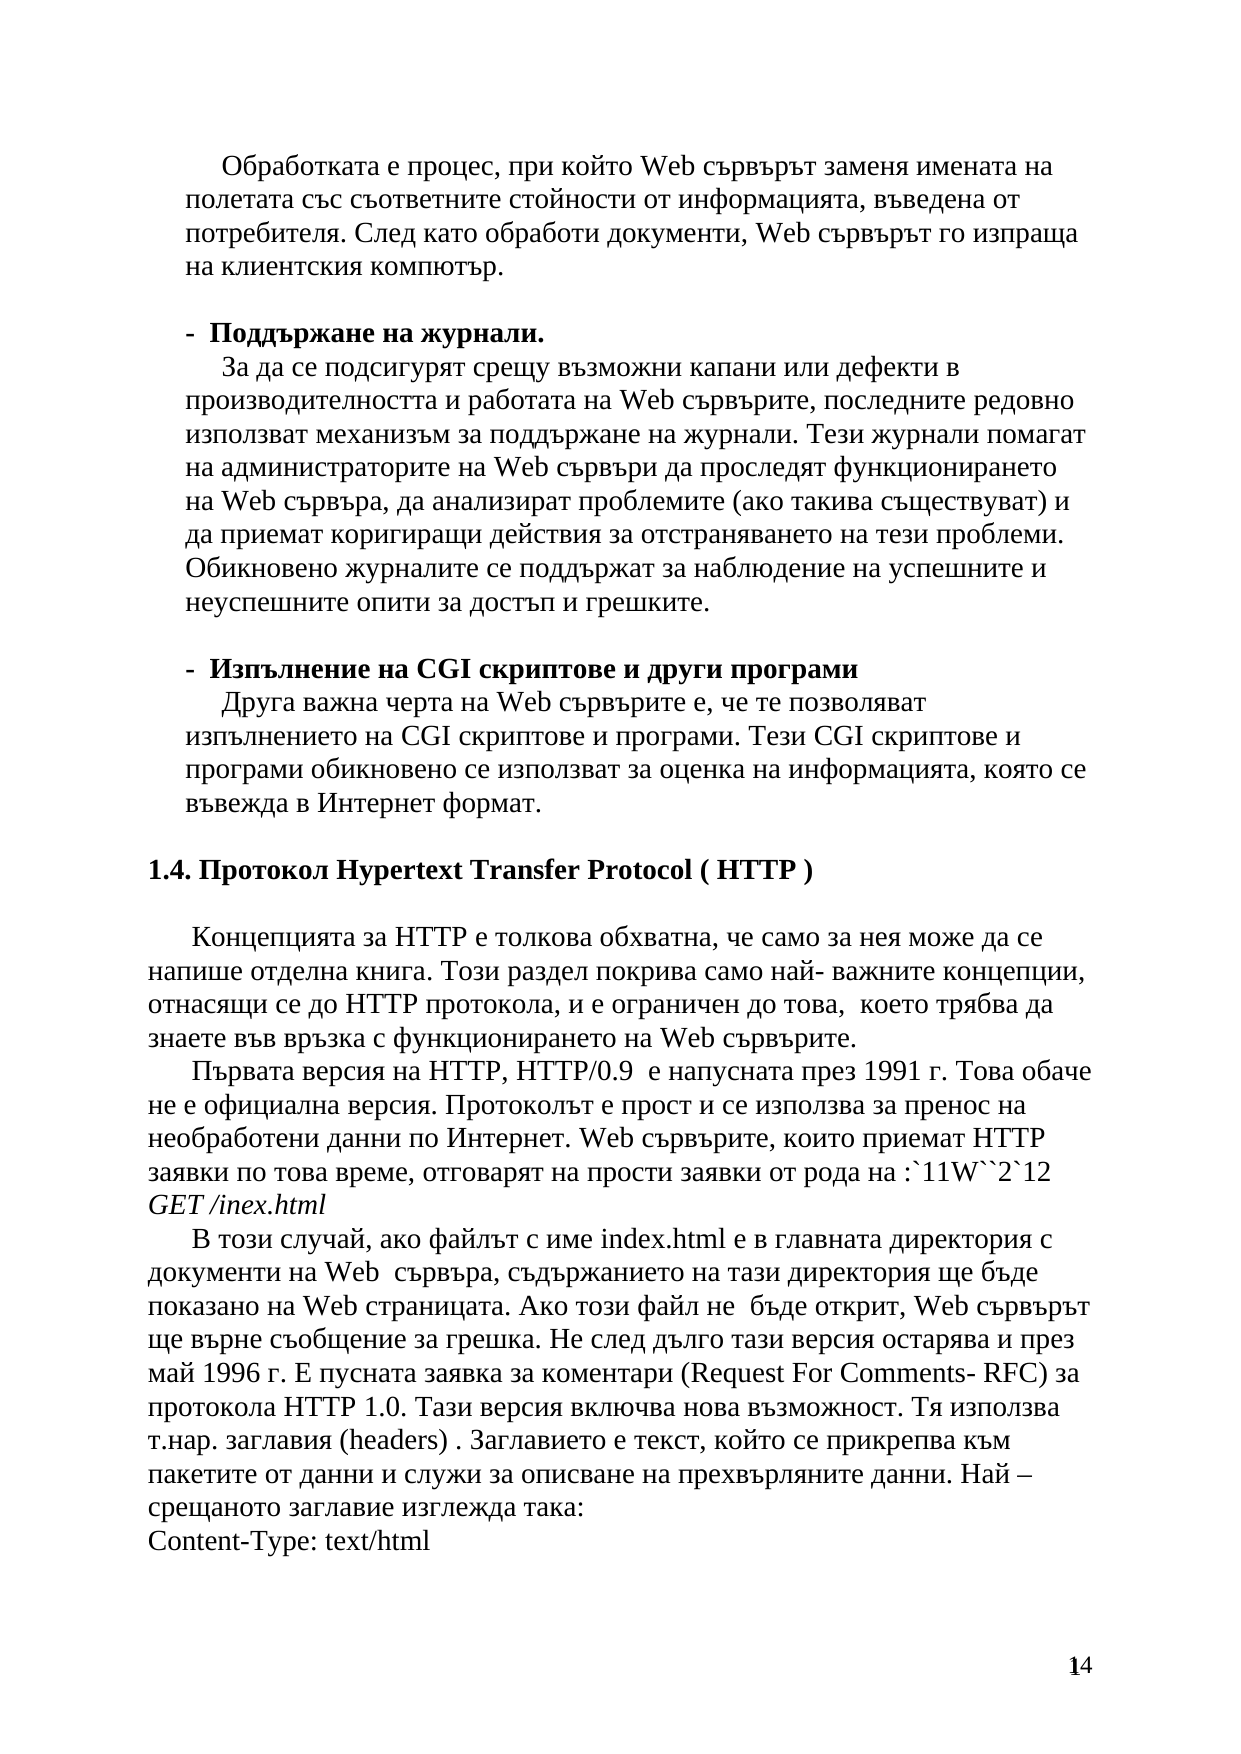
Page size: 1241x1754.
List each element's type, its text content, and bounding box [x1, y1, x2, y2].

text - Изпълнение на CGI скриптове и други програми [185, 651, 1092, 684]
text GET /inex.html [148, 1187, 1092, 1221]
text В този случай, ако файлът с име index.html е в главната директория с документи на Web сървъра, съдържанието на тази директория ще бъде показано на Web страницата. Ако този файл не бъде открит, Web сървърът ще върне съобщение за грешка. Не след дълго тази версия остарява и през май 1996 г. Е пусната заявка за коментари (Request For Comments- RFC) за протокола HTTP 1.0. Тази версия включва нова възможност. Тя използва т.нар. заглавия (headers) . Заглавието е текст, който се прикрепва към пакетите от данни и служи за описване на прехвърляните данни. Най – срещаното заглавие изглежда така: [148, 1221, 1092, 1523]
text Концепцията за HTTP е толкова обхватна, че само за нея може да се напише отделна книга. Този раздел покрива само най- важните концепции, отнасящи се до HTTP протокола, и е ограничен до това, което трябва да знаете във връзка с функционирането на Web сървърите. [148, 919, 1092, 1053]
text Обработката е процес, при който Web сървърът заменя имената на полетата със съответните стойности от информацията, въведена от потребителя. След като обработи документи, Web сървърът го изпраща на клиентския компютър. [185, 148, 1092, 282]
text За да се подсигурят срещу възможни капани или дефекти в производителността и работата на Web сървърите, последните редовно използват механизъм за поддържане на журнали. Тези журнали помагат на администраторите на Web сървъри да проследят функционирането на Web сървъра, да анализират проблемите (ако такива съществуват) и да приемат коригиращи действия за отстраняването на тези проблеми. Обикновено журналите се поддържат за наблюдение на успешните и неуспешните опити за достъп и грешките. [185, 349, 1092, 617]
text Първата версия на HTTP, HTTP/0.9 е напусната през 1991 г. Това обаче не е официална версия. Протоколът е прост и се използва за пренос на необработени данни по Интернет. Web сървърите, които приемат HTTP заявки по това време, отговарят на прости заявки от рода на :`11W``2`12 [148, 1053, 1092, 1187]
text Content-Type: text/html [148, 1523, 1092, 1556]
text Друга важна черта на Web сървърите е, че те позволяват изпълнението на CGI скриптове и програми. Тези CGI скриптове и програми обикновено се използват за оценка на информацията, която се въвежда в Интернет формат. [185, 684, 1092, 818]
text - Поддържане на журнали. [185, 315, 1092, 349]
text 1.4. Протокол Hypertext Transfer Protocol ( HTTP ) [148, 852, 1092, 886]
